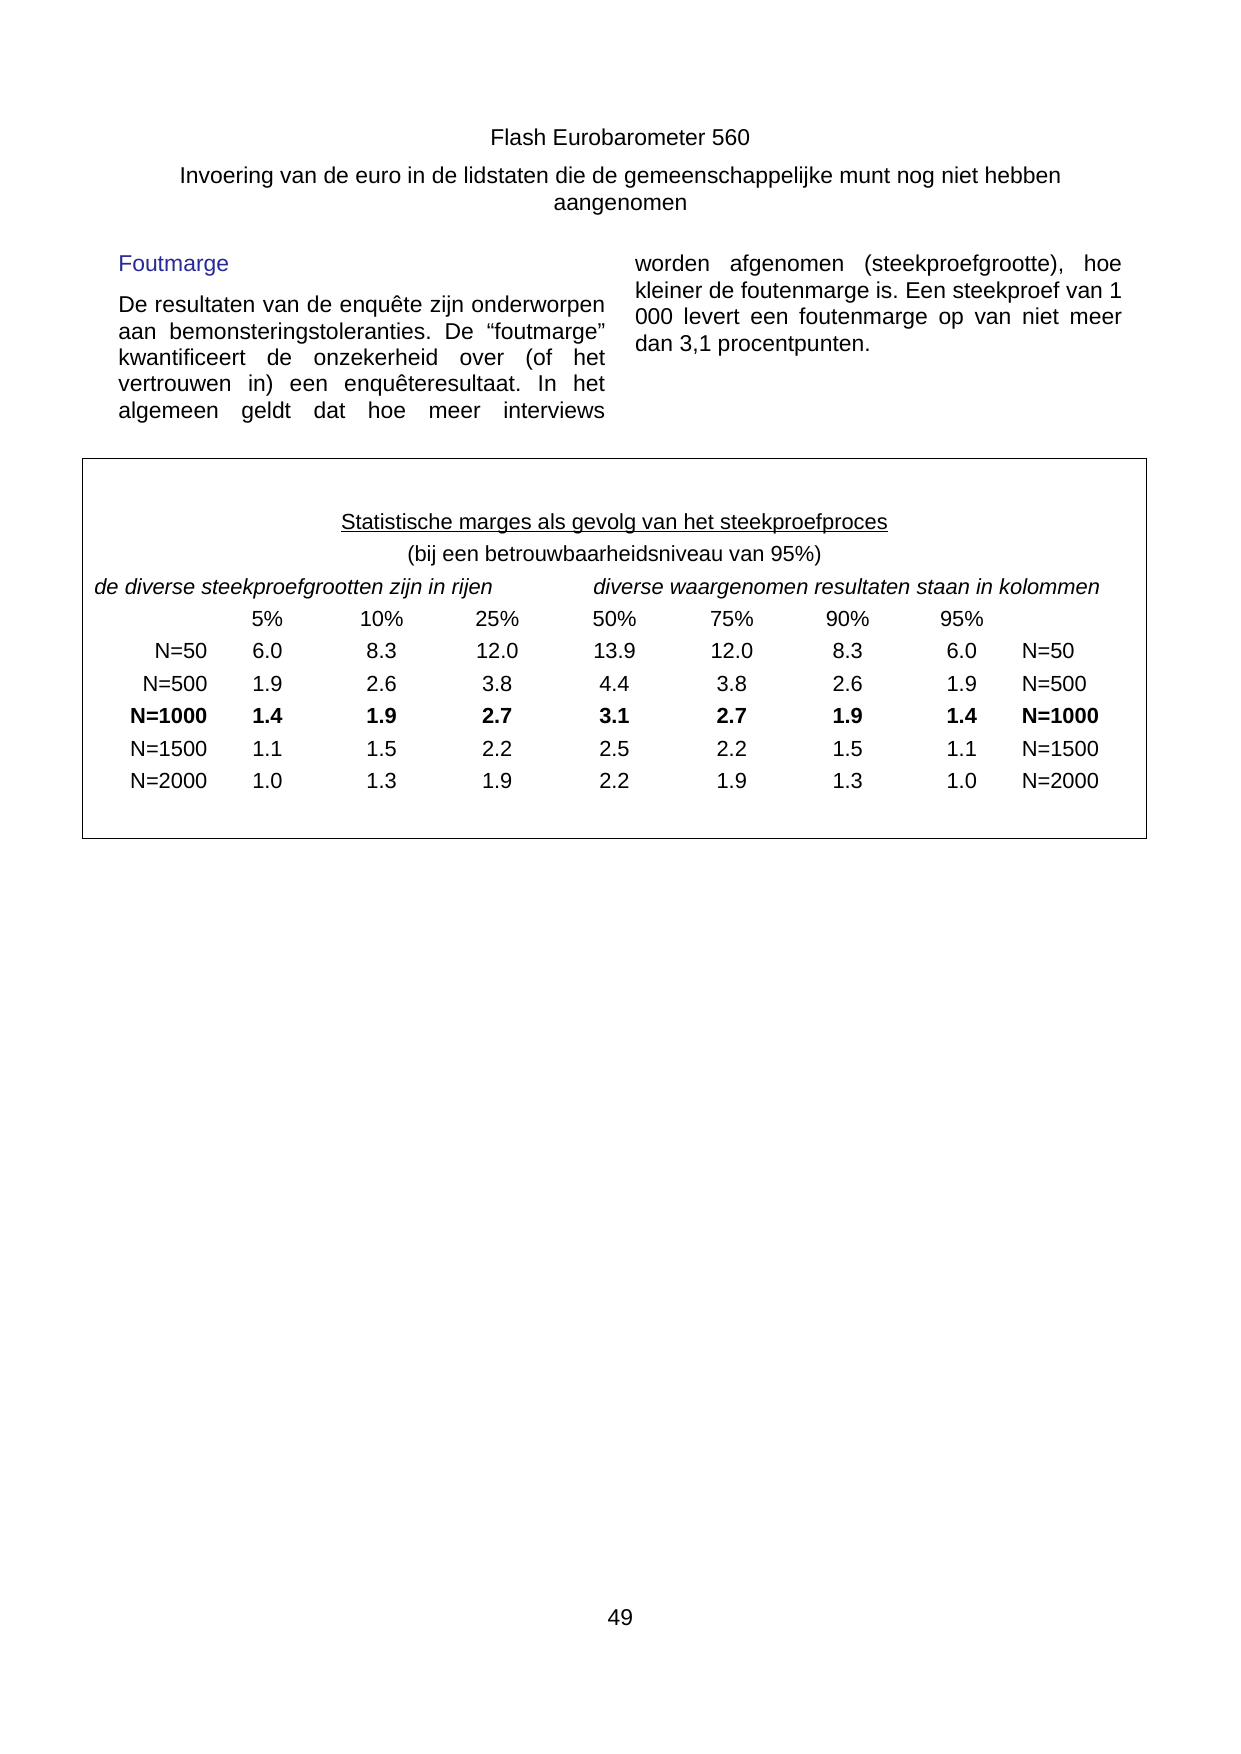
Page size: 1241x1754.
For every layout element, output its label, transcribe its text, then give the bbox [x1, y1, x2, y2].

table_cell 1,9 [905, 667, 1019, 699]
table_cell N=50 [1019, 635, 1138, 667]
table_cell 2,5 [556, 732, 673, 764]
table_cell 2,7 [439, 700, 556, 732]
table_cell N=2000 [1019, 764, 1138, 797]
table_cell 8,3 [790, 635, 904, 667]
table_cell 1,9 [673, 764, 790, 797]
table_cell 2,6 [324, 667, 438, 699]
table_cell 1,3 [790, 764, 904, 797]
text Foutmarge [118, 250, 605, 277]
table_cell 12,0 [673, 635, 790, 667]
table_cell N=500 [91, 667, 210, 699]
table_cell N=1000 [91, 700, 210, 732]
table_cell 2,2 [439, 732, 556, 764]
table_cell N=1500 [91, 732, 210, 764]
table_cell N=1500 [1019, 732, 1138, 764]
table_cell 90% [790, 603, 904, 635]
table_cell 8,3 [324, 635, 438, 667]
table_cell 1,0 [210, 764, 324, 797]
table_cell 1,4 [210, 700, 324, 732]
table_cell 2,6 [790, 667, 904, 699]
table_cell 1,9 [439, 764, 556, 797]
table_cell 5% [210, 603, 324, 635]
table_cell 1,5 [790, 732, 904, 764]
table_cell [91, 603, 210, 635]
text worden afgenomen (steekproefgrootte), hoe kleiner de foutenmarge is. Een steekproef van 1 000 levert een foutenmarge op van niet meer dan 3,1 procentpunten. [635, 250, 1122, 356]
table_cell diverse waargenomen resultaten staan in kolommen [556, 570, 1138, 602]
table_cell N=1000 [1019, 700, 1138, 732]
table_cell 2,2 [556, 764, 673, 797]
table_cell [1019, 603, 1138, 635]
table_cell 1,9 [324, 700, 438, 732]
table_cell 1,9 [790, 700, 904, 732]
table_cell 75% [673, 603, 790, 635]
table_cell 2,7 [673, 700, 790, 732]
table_cell de diverse steekproefgrootten zijn in rijen [91, 570, 556, 602]
text De resultaten van de enquête zijn onderworpen aan bemonsteringstoleranties. De “foutmarge” kwantificeert de onzekerheid over (of het vertrouwen in) een enquêteresultaat. In het algemeen geldt dat hoe meer interviews [118, 291, 605, 423]
table_cell 1,1 [210, 732, 324, 764]
table_header Statistische marges als gevolg van het steekproefproces [91, 505, 1138, 538]
table_cell N=50 [91, 635, 210, 667]
table_cell 95% [905, 603, 1019, 635]
table_cell 2,2 [673, 732, 790, 764]
table_cell 3,8 [439, 667, 556, 699]
table_cell 6,0 [905, 635, 1019, 667]
table_cell 13,9 [556, 635, 673, 667]
table_cell 4,4 [556, 667, 673, 699]
table_cell 1,1 [905, 732, 1019, 764]
table_cell 50% [556, 603, 673, 635]
table_cell 1,3 [324, 764, 438, 797]
table_cell (bij een betrouwbaarheidsniveau van 95%) [91, 538, 1138, 570]
table_cell N=2000 [91, 764, 210, 797]
table_cell 3,1 [556, 700, 673, 732]
table_cell N=500 [1019, 667, 1138, 699]
table_cell 10% [324, 603, 438, 635]
table_cell 25% [439, 603, 556, 635]
table_cell 1,9 [210, 667, 324, 699]
table_cell 1,4 [905, 700, 1019, 732]
table_cell 1,5 [324, 732, 438, 764]
table_cell 6,0 [210, 635, 324, 667]
table_cell 3,8 [673, 667, 790, 699]
table_cell 1,0 [905, 764, 1019, 797]
table_cell 12,0 [439, 635, 556, 667]
